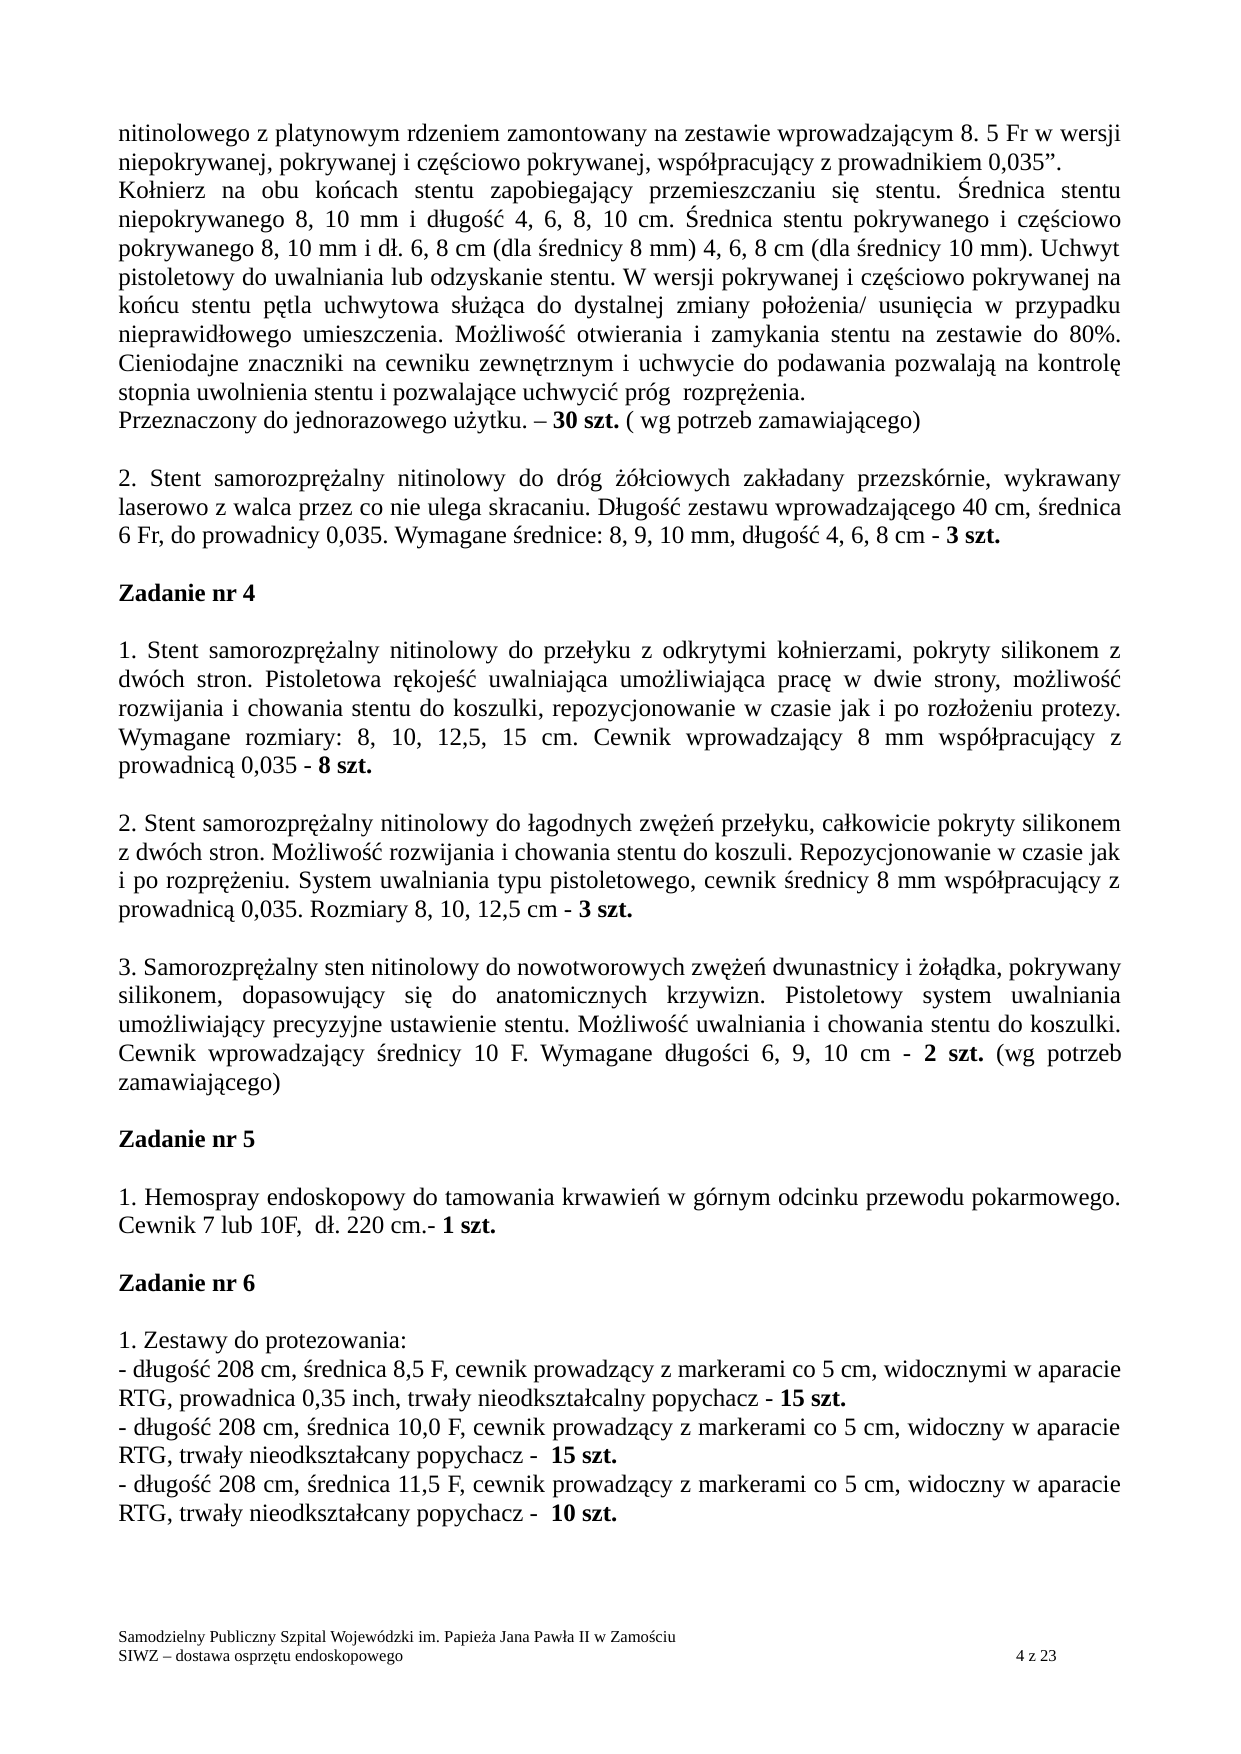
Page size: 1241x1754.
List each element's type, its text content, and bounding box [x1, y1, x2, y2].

text - długość 208 cm, średnica 10,0 F, cewnik prowadzący z markerami co 5 cm, widoczny w aparacie RTG, trwały nieodkształcany popychacz - 15 szt. [118, 1412, 1122, 1469]
text Zadanie nr 6 [118, 1268, 1122, 1297]
text nitinolowego z platynowym rdzeniem zamontowany na zestawie wprowadzającym 8. 5 Fr w wersji niepokrywanej, pokrywanej i częściowo pokrywanej, współpracujący z prowadnikiem 0,035”. [118, 118, 1122, 176]
text Kołnierz na obu końcach stentu zapobiegający przemieszczaniu się stentu. Średnica stentu niepokrywanego 8, 10 mm i długość 4, 6, 8, 10 cm. Średnica stentu pokrywanego i częściowo pokrywanego 8, 10 mm i dł. 6, 8 cm (dla średnicy 8 mm) 4, 6, 8 cm (dla średnicy 10 mm). Uchwyt pistoletowy do uwalniania lub odzyskanie stentu. W wersji pokrywanej i częściowo pokrywanej na końcu stentu pętla uchwytowa służąca do dystalnej zmiany położenia/ usunięcia w przypadku nieprawidłowego umieszczenia. Możliwość otwierania i zamykania stentu na zestawie do 80%. Cieniodajne znaczniki na cewniku zewnętrznym i uchwycie do podawania pozwalają na kontrolę stopnia uwolnienia stentu i pozwalające uchwycić próg rozprężenia. [118, 176, 1122, 406]
text Zadanie nr 5 [118, 1124, 1122, 1153]
text 1. Hemospray endoskopowy do tamowania krwawień w górnym odcinku przewodu pokarmowego. Cewnik 7 lub 10F, dł. 220 cm.- 1 szt. [118, 1182, 1122, 1239]
text 2. Stent samorozprężalny nitinolowy do dróg żółciowych zakładany przezskórnie, wykrawany laserowo z walca przez co nie ulega skracaniu. Długość zestawu wprowadzającego 40 cm, średnica 6 Fr, do prowadnicy 0,035. Wymagane średnice: 8, 9, 10 mm, długość 4, 6, 8 cm - 3 szt. [118, 463, 1122, 549]
text 1. Stent samorozprężalny nitinolowy do przełyku z odkrytymi kołnierzami, pokryty silikonem z dwóch stron. Pistoletowa rękojeść uwalniająca umożliwiająca pracę w dwie strony, możliwość rozwijania i chowania stentu do koszulki, repozycjonowanie w czasie jak i po rozłożeniu protezy. Wymagane rozmiary: 8, 10, 12,5, 15 cm. Cewnik wprowadzający 8 mm współpracujący z prowadnicą 0,035 - 8 szt. [118, 636, 1122, 779]
text 2. Stent samorozprężalny nitinolowy do łagodnych zwężeń przełyku, całkowicie pokryty silikonem z dwóch stron. Możliwość rozwijania i chowania stentu do koszuli. Repozycjonowanie w czasie jak i po rozprężeniu. System uwalniania typu pistoletowego, cewnik średnicy 8 mm współpracujący z prowadnicą 0,035. Rozmiary 8, 10, 12,5 cm - 3 szt. [118, 808, 1122, 923]
text 3. Samorozprężalny sten nitinolowy do nowotworowych zwężeń dwunastnicy i żołądka, pokrywany silikonem, dopasowujący się do anatomicznych krzywizn. Pistoletowy system uwalniania umożliwiający precyzyjne ustawienie stentu. Możliwość uwalniania i chowania stentu do koszulki. Cewnik wprowadzający średnicy 10 F. Wymagane długości 6, 9, 10 cm - 2 szt. (wg potrzeb zamawiającego) [118, 952, 1122, 1096]
text - długość 208 cm, średnica 8,5 F, cewnik prowadzący z markerami co 5 cm, widocznymi w aparacie RTG, prowadnica 0,35 inch, trwały nieodkształcalny popychacz - 15 szt. [118, 1354, 1122, 1412]
text Zadanie nr 4 [118, 578, 1122, 607]
text Przeznaczony do jednorazowego użytku. – 30 szt. ( wg potrzeb zamawiającego) [118, 406, 1122, 434]
text - długość 208 cm, średnica 11,5 F, cewnik prowadzący z markerami co 5 cm, widoczny w aparacie RTG, trwały nieodkształcany popychacz - 10 szt. [118, 1469, 1122, 1527]
text 1. Zestawy do protezowania: [118, 1326, 1122, 1354]
